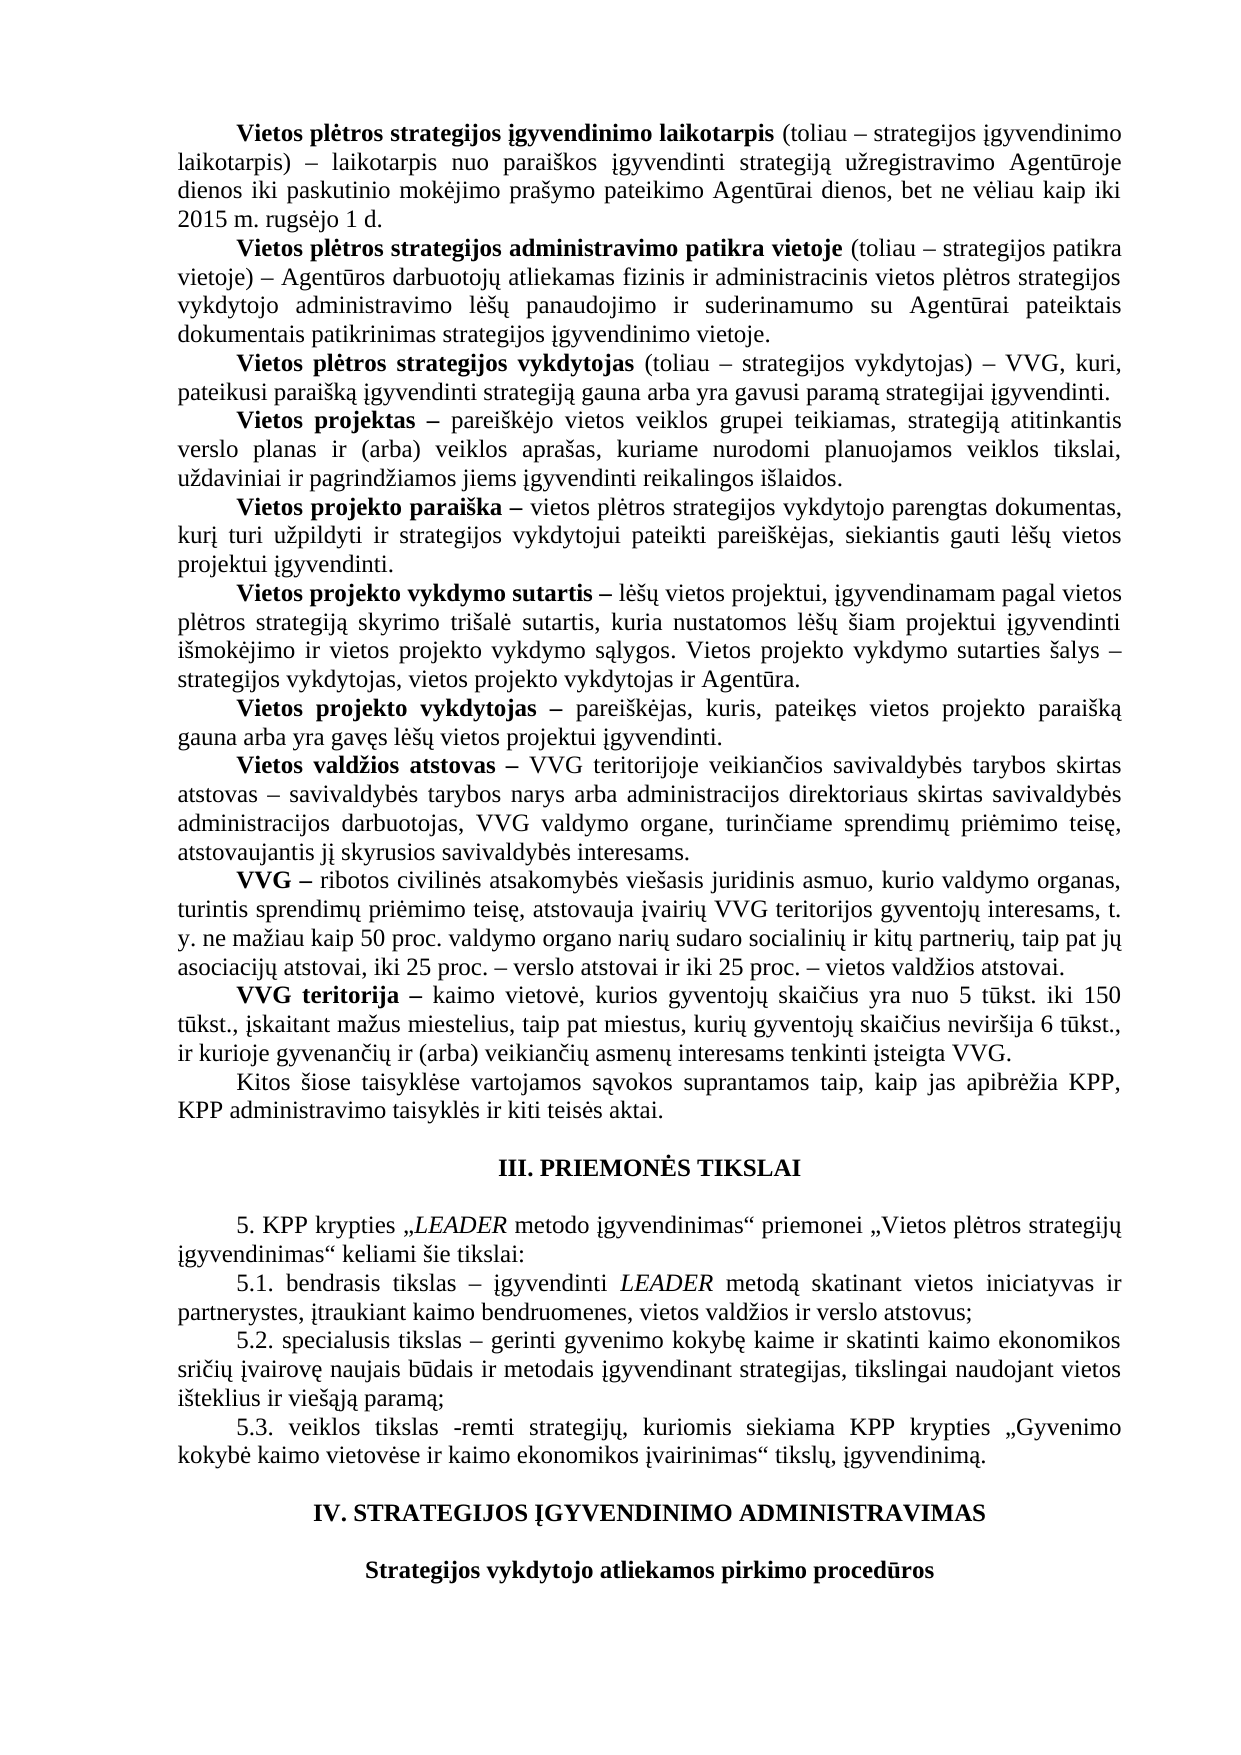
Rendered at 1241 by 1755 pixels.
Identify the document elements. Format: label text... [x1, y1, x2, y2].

text Vietos plėtros strategijos administravimo patikra vietoje (toliau – strategijos patikra vietoje) – Agentūros darbuotojų atliekamas fizinis ir administracinis vietos plėtros strategijos vykdytojo administravimo lėšų panaudojimo ir suderinamumo su Agentūrai pateiktais dokumentais patikrinimas strategijos įgyvendinimo vietoje. [177, 233, 1122, 348]
text 5.2. specialusis tikslas – gerinti gyvenimo kokybę kaime ir skatinti kaimo ekonomikos sričių įvairovę naujais būdais ir metodais įgyvendinant strategijas, tikslingai naudojant vietos išteklius ir viešąją paramą; [177, 1326, 1122, 1412]
text 5. KPP krypties „LEADER metodo įgyvendinimas“ priemonei „Vietos plėtros strategijų įgyvendinimas“ keliami šie tikslai: [177, 1211, 1122, 1268]
text Vietos projekto vykdymo sutartis – lėšų vietos projektui, įgyvendinamam pagal vietos plėtros strategiją skyrimo trišalė sutartis, kuria nustatomos lėšų šiam projektui įgyvendinti išmokėjimo ir vietos projekto vykdymo sąlygos. Vietos projekto vykdymo sutarties šalys – strategijos vykdytojas, vietos projekto vykdytojas ir Agentūra. [177, 578, 1122, 693]
text Vietos plėtros strategijos įgyvendinimo laikotarpis (toliau – strategijos įgyvendinimo laikotarpis) – laikotarpis nuo paraiškos įgyvendinti strategiją užregistravimo Agentūroje dienos iki paskutinio mokėjimo prašymo pateikimo Agentūrai dienos, bet ne vėliau kaip iki 2015 m. rugsėjo 1 d. [177, 118, 1122, 233]
text Vietos plėtros strategijos vykdytojas (toliau – strategijos vykdytojas) – VVG, kuri, pateikusi paraišką įgyvendinti strategiją gauna arba yra gavusi paramą strategijai įgyvendinti. [177, 348, 1122, 406]
text Kitos šiose taisyklėse vartojamos sąvokos suprantamos taip, kaip jas apibrėžia KPP, KPP administravimo taisyklės ir kiti teisės aktai. [177, 1067, 1122, 1124]
text 5.3. veiklos tikslas -remti strategijų, kuriomis siekiama KPP krypties „Gyvenimo kokybė kaimo vietovėse ir kaimo ekonomikos įvairinimas“ tikslų, įgyvendinimą. [177, 1412, 1122, 1469]
text Vietos projektas – pareiškėjo vietos veiklos grupei teikiamas, strategiją atitinkantis verslo planas ir (arba) veiklos aprašas, kuriame nurodomi planuojamos veiklos tikslai, uždaviniai ir pagrindžiamos jiems įgyvendinti reikalingos išlaidos. [177, 406, 1122, 492]
text 5.1. bendrasis tikslas – įgyvendinti LEADER metodą skatinant vietos iniciatyvas ir partnerystes, įtraukiant kaimo bendruomenes, vietos valdžios ir verslo atstovus; [177, 1268, 1122, 1326]
text Vietos projekto vykdytojas – pareiškėjas, kuris, pateikęs vietos projekto paraišką gauna arba yra gavęs lėšų vietos projektui įgyvendinti. [177, 693, 1122, 751]
text VVG teritorija – kaimo vietovė, kurios gyventojų skaičius yra nuo 5 tūkst. iki 150 tūkst., įskaitant mažus miestelius, taip pat miestus, kurių gyventojų skaičius neviršija 6 tūkst., ir kurioje gyvenančių ir (arba) veikiančių asmenų interesams tenkinti įsteigta VVG. [177, 981, 1122, 1067]
text III. PRIEMONĖS TIKSLAI [177, 1153, 1122, 1182]
text Vietos valdžios atstovas – VVG teritorijoje veikiančios savivaldybės tarybos skirtas atstovas – savivaldybės tarybos narys arba administracijos direktoriaus skirtas savivaldybės administracijos darbuotojas, VVG valdymo organe, turinčiame sprendimų priėmimo teisę, atstovaujantis jį skyrusios savivaldybės interesams. [177, 751, 1122, 866]
text Strategijos vykdytojo atliekamos pirkimo procedūros [177, 1556, 1122, 1584]
text Vietos projekto paraiška – vietos plėtros strategijos vykdytojo parengtas dokumentas, kurį turi užpildyti ir strategijos vykdytojui pateikti pareiškėjas, siekiantis gauti lėšų vietos projektui įgyvendinti. [177, 492, 1122, 578]
text VVG – ribotos civilinės atsakomybės viešasis juridinis asmuo, kurio valdymo organas, turintis sprendimų priėmimo teisę, atstovauja įvairių VVG teritorijos gyventojų interesams, t. y. ne mažiau kaip 50 proc. valdymo organo narių sudaro socialinių ir kitų partnerių, taip pat jų asociacijų atstovai, iki 25 proc. – verslo atstovai ir iki 25 proc. – vietos valdžios atstovai. [177, 866, 1122, 981]
text IV. STRATEGIJOS ĮGYVENDINIMO ADMINISTRAVIMAS [177, 1498, 1122, 1527]
